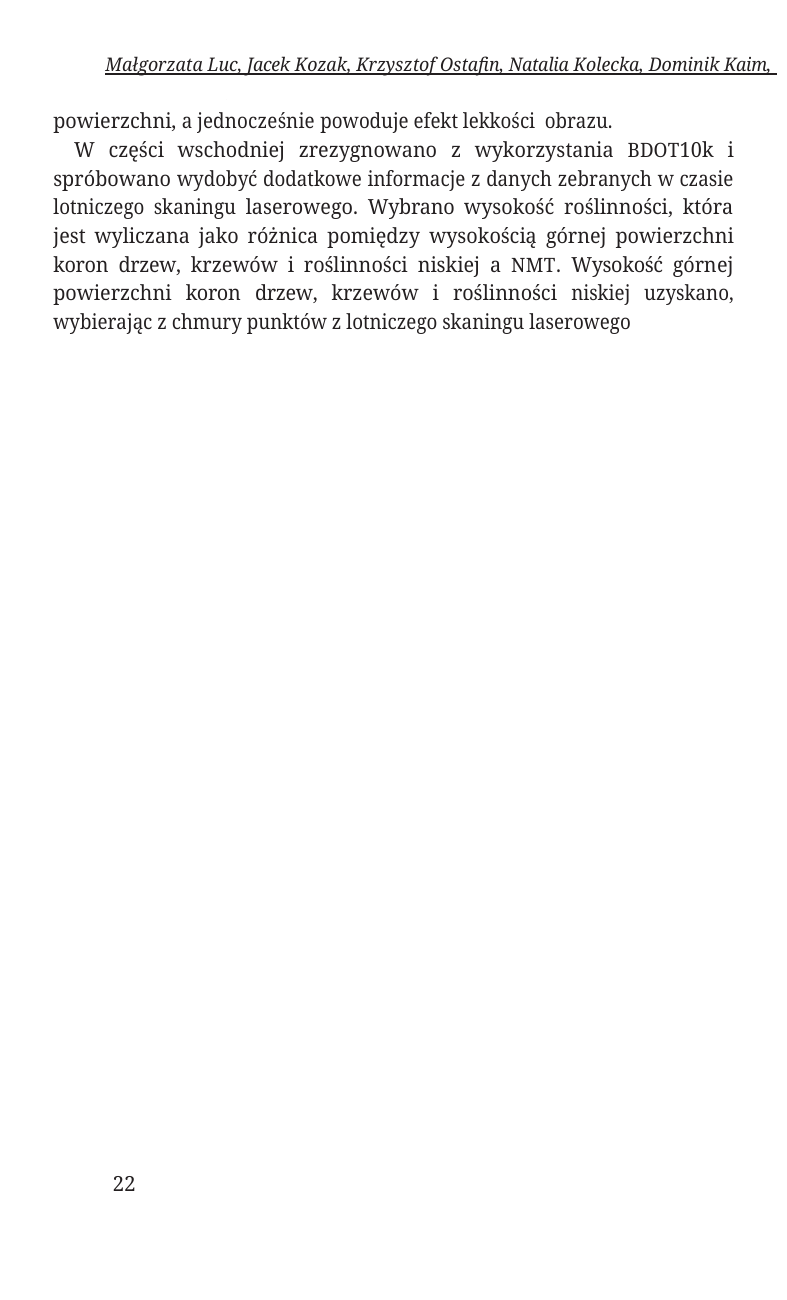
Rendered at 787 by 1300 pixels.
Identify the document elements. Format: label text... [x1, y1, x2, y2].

text W części wschodniej zrezygnowano z wykorzystania BDOT10k i spróbowano wydobyć dodatkowe informacje z danych zebranych w czasie lotniczego skaningu laserowego. Wybrano wysokość roślinności, która jest wyliczana jako różnica pomiędzy wysokością górnej powierzchni koron drzew, krzewów i roślinności niskiej a NMT. Wysokość górnej powierzchni koron drzew, krzewów i roślinności niskiej uzyskano, wybierając z chmury punktów z lotniczego skaningu laserowego [53, 135, 734, 336]
text powierzchni, a jednocześnie powoduje efekt lekkości obrazu. [53, 107, 734, 135]
